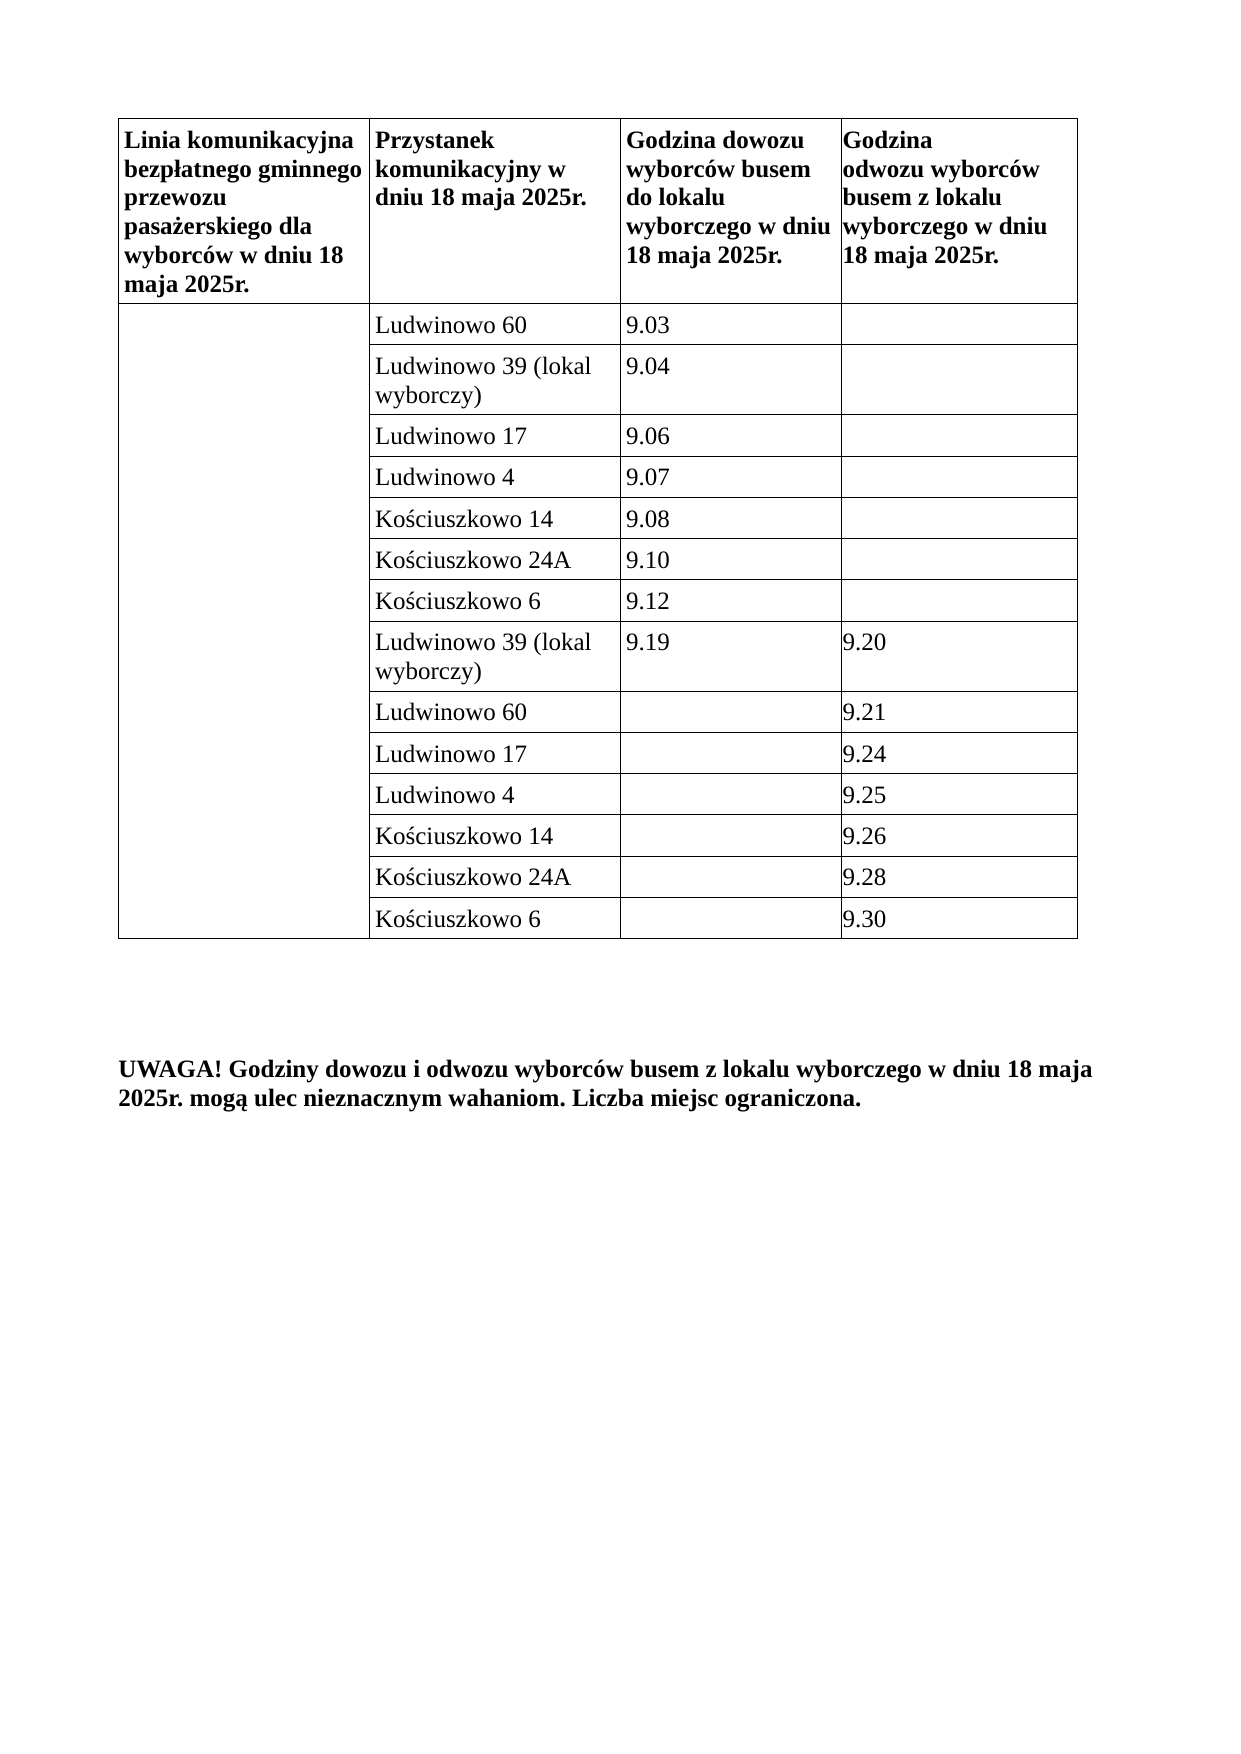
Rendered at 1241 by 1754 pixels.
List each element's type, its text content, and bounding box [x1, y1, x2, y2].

table_cell 9.06 [621, 415, 841, 456]
table_cell [621, 733, 841, 773]
table_header Godzina dowozu wyborców busem do lokalu wyborczego w dniu 18 maja 2025r. [621, 119, 841, 303]
table_cell Kościuszkowo 14 [370, 815, 620, 856]
table_cell Ludwinowo 60 [370, 304, 620, 344]
table_cell Kościuszkowo 6 [370, 580, 620, 621]
table_cell 9.24 [842, 733, 1077, 773]
table_cell [621, 857, 841, 897]
table_cell Ludwinowo 60 [370, 692, 620, 732]
table_cell [119, 304, 369, 938]
text UWAGA! Godziny dowozu i odwozu wyborców busem z lokalu wyborczego w dniu 18 maja 2025r. mogą ulec nieznacznym wahaniom. Liczba miejsc ograniczona. [118, 1054, 1122, 1112]
table_header Godzina odwozu wyborców busem z lokalu wyborczego w dniu 18 maja 2025r. [842, 119, 1077, 303]
table_cell 9.20 [842, 622, 1077, 691]
table_cell [842, 580, 1077, 621]
table_cell Kościuszkowo 24A [370, 857, 620, 897]
table_cell 9.30 [842, 898, 1077, 938]
table_cell [621, 898, 841, 938]
table_cell Kościuszkowo 24A [370, 539, 620, 579]
table_cell [842, 415, 1077, 456]
table_cell 9.04 [621, 345, 841, 414]
table_cell [621, 815, 841, 856]
table_cell 9.21 [842, 692, 1077, 732]
table_cell 9.25 [842, 774, 1077, 814]
table_cell Ludwinowo 39 (lokal wyborczy) [370, 345, 620, 414]
table_cell Kościuszkowo 14 [370, 498, 620, 538]
table_header Linia komunikacyjna bezpłatnego gminnego przewozu pasażerskiego dla wyborców w dniu 18 maja 2025r. [119, 119, 369, 303]
table_cell Ludwinowo 17 [370, 415, 620, 456]
table_cell 9.26 [842, 815, 1077, 856]
table_cell [842, 498, 1077, 538]
table_cell [842, 457, 1077, 497]
table_cell 9.28 [842, 857, 1077, 897]
table_cell 9.03 [621, 304, 841, 344]
table_cell [842, 539, 1077, 579]
table_cell 9.08 [621, 498, 841, 538]
table_cell [842, 304, 1077, 344]
table_cell [842, 345, 1077, 414]
table_cell [621, 774, 841, 814]
table_header Przystanek komunikacyjny w dniu 18 maja 2025r. [370, 119, 620, 303]
table_cell 9.10 [621, 539, 841, 579]
table_cell 9.12 [621, 580, 841, 621]
table_cell Kościuszkowo 6 [370, 898, 620, 938]
table_cell Ludwinowo 17 [370, 733, 620, 773]
table_cell Ludwinowo 4 [370, 457, 620, 497]
table_cell Ludwinowo 4 [370, 774, 620, 814]
table_cell 9.07 [621, 457, 841, 497]
table_cell [621, 692, 841, 732]
table_cell 9.19 [621, 622, 841, 691]
table_cell Ludwinowo 39 (lokal wyborczy) [370, 622, 620, 691]
